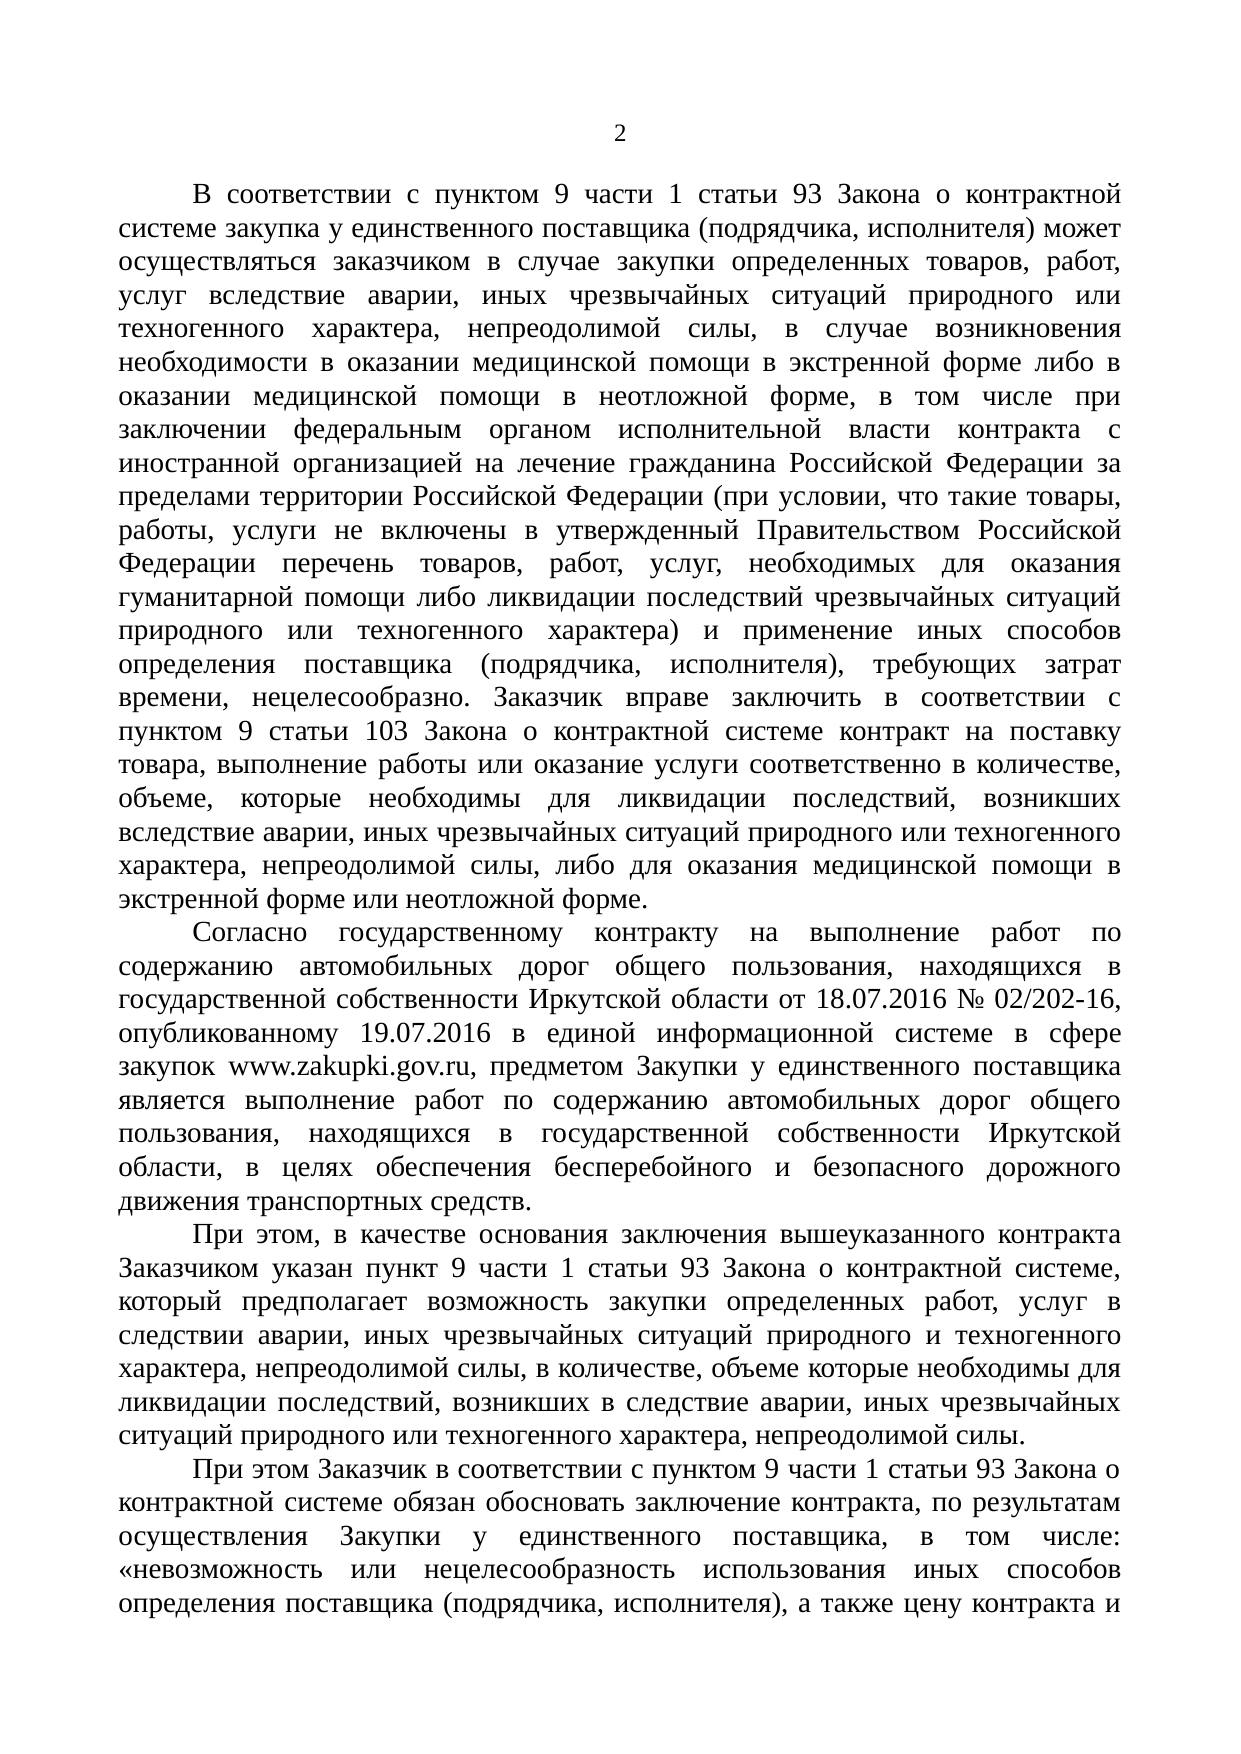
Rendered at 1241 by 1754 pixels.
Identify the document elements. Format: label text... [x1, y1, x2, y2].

text Согласно государственному контракту на выполнение работ по содержанию автомобильных дорог общего пользования, находящихся в государственной собственности Иркутской области от 18.07.2016 № 02/202-16, опубликованному 19.07.2016 в единой информационной системе в сфере закупок www.zakupki.gov.ru, предметом Закупки у единственного поставщика является выполнение работ по содержанию автомобильных дорог общего пользования, находящихся в государственной собственности Иркутской области, в целях обеспечения бесперебойного и безопасного дорожного движения транспортных средств. [118, 914, 1122, 1216]
text При этом Заказчик в соответствии с пунктом 9 части 1 статьи 93 Закона о контрактной системе обязан обосновать заключение контракта, по результатам осуществления Закупки у единственного поставщика, в том числе: «невозможность или нецелесообразность использования иных способов определения поставщика (подрядчика, исполнителя), а также цену контракта и [118, 1451, 1122, 1619]
text В соответствии с пунктом 9 части 1 статьи 93 Закона о контрактной системе закупка у единственного поставщика (подрядчика, исполнителя) может осуществляться заказчиком в случае закупки определенных товаров, работ, услуг вследствие аварии, иных чрезвычайных ситуаций природного или техногенного характера, непреодолимой силы, в случае возникновения необходимости в оказании медицинской помощи в экстренной форме либо в оказании медицинской помощи в неотложной форме, в том числе при заключении федеральным органом исполнительной власти контракта с иностранной организацией на лечение гражданина Российской Федерации за пределами территории Российской Федерации (при условии, что такие товары, работы, услуги не включены в утвержденный Правительством Российской Федерации перечень товаров, работ, услуг, необходимых для оказания гуманитарной помощи либо ликвидации последствий чрезвычайных ситуаций природного или техногенного характера) и применение иных способов определения поставщика (подрядчика, исполнителя), требующих затрат времени, нецелесообразно. Заказчик вправе заключить в соответствии с пунктом 9 статьи 103 Закона о контрактной системе контракт на поставку товара, выполнение работы или оказание услуги соответственно в количестве, объеме, которые необходимы для ликвидации последствий, возникших вследствие аварии, иных чрезвычайных ситуаций природного или техногенного характера, непреодолимой силы, либо для оказания медицинской помощи в экстренной форме или неотложной форме. [118, 176, 1122, 914]
text При этом, в качестве основания заключения вышеуказанного контракта Заказчиком указан пункт 9 части 1 статьи 93 Закона о контрактной системе, который предполагает возможность закупки определенных работ, услуг в следствии аварии, иных чрезвычайных ситуаций природного и техногенного характера, непреодолимой силы, в количестве, объеме которые необходимы для ликвидации последствий, возникших в следствие аварии, иных чрезвычайных ситуаций природного или техногенного характера, непреодолимой силы. [118, 1216, 1122, 1451]
